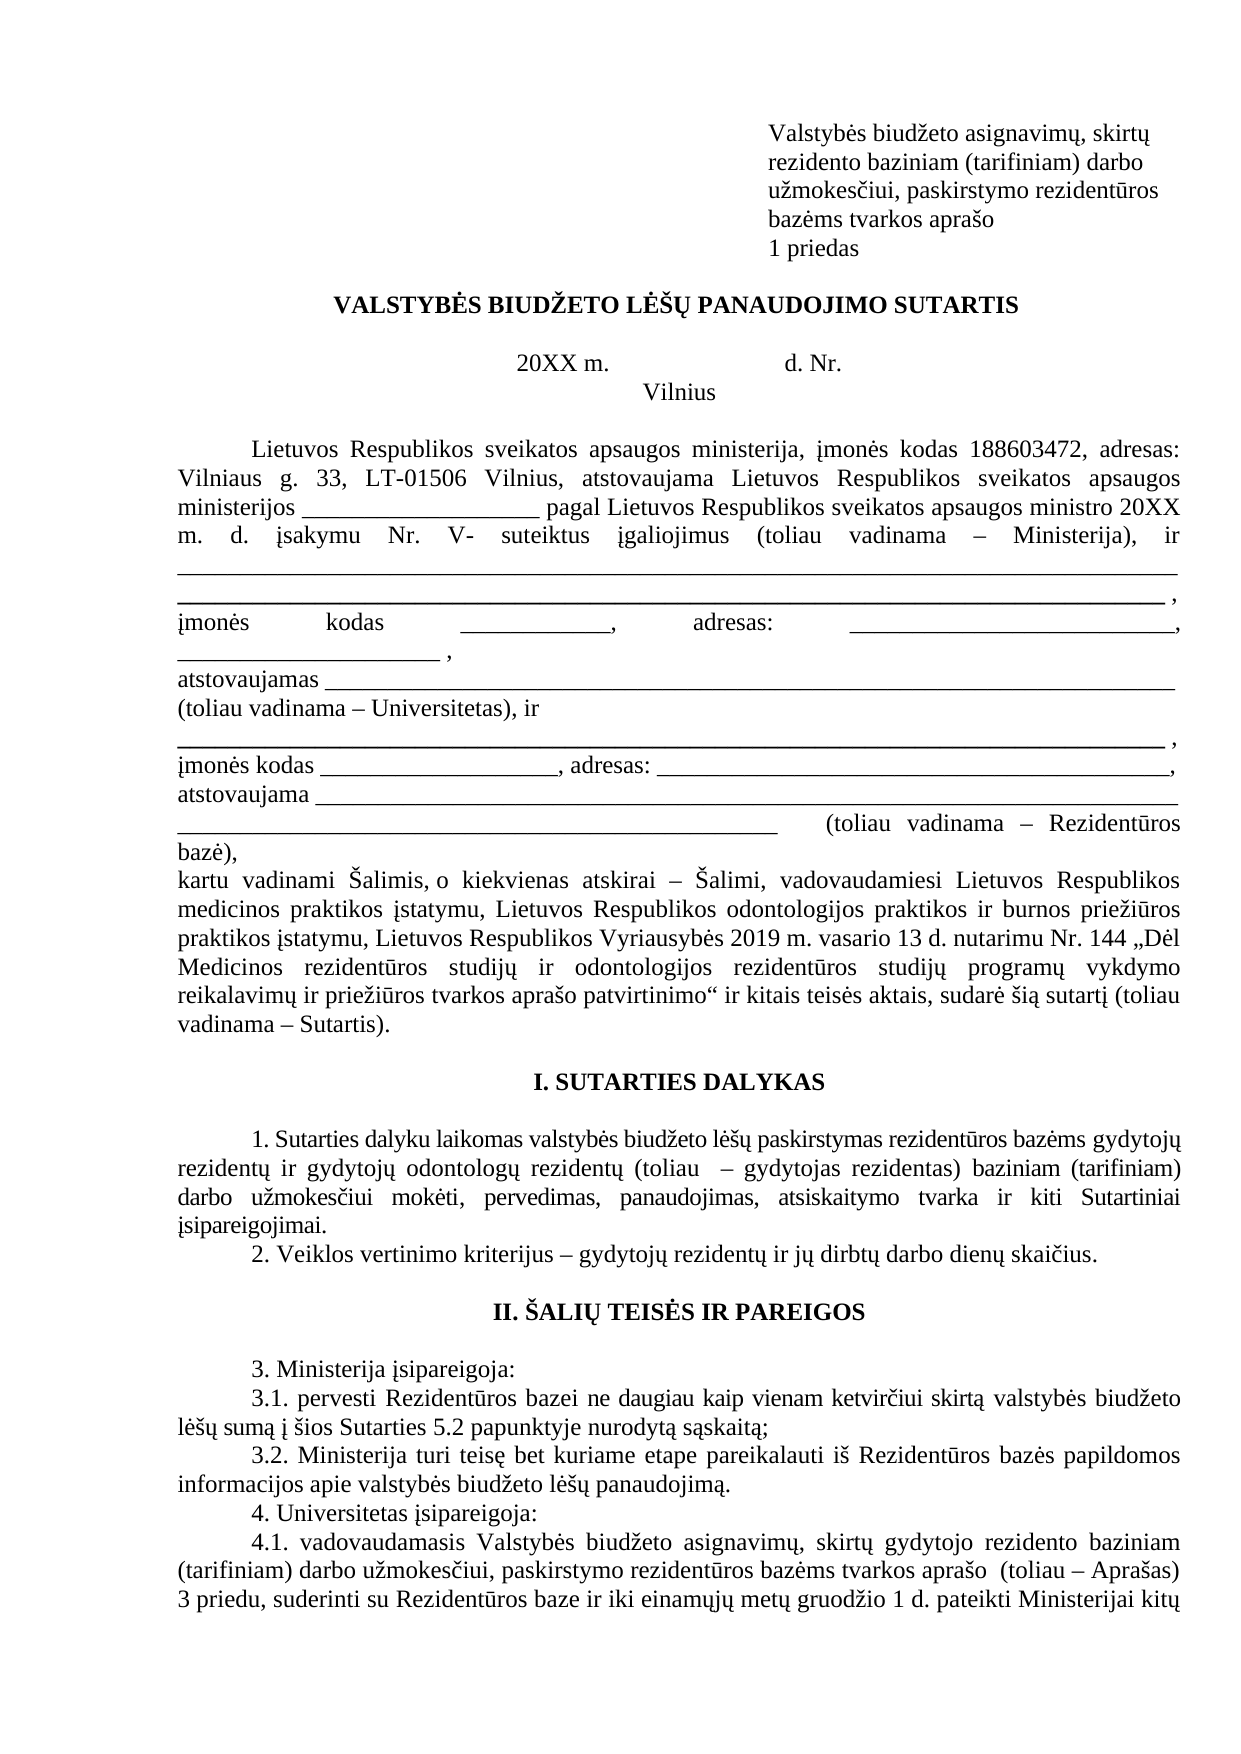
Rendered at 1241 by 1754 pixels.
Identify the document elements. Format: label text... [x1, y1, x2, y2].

text Lietuvos Respublikos sveikatos apsaugos ministerija, įmonės kodas 188603472, adresas: Vilniaus g. 33, LT-01506 Vilnius, atstovaujama Lietuvos Respublikos sveikatos apsaugos ministerijos ___________________ pagal Lietuvos Respublikos sveikatos apsaugos ministro 20XX m. d. įsakymu Nr. V- suteiktus įgaliojimus (toliau vadinama – Ministerija), ir ________________________________________________________________________________ [177, 434, 1181, 578]
text _______________________________________________________________________________ , [177, 578, 1181, 607]
text I. SUTARTIES DALYKAS [177, 1067, 1181, 1096]
text 1 priedas [723, 233, 1181, 262]
text _______________________________________________________________________________ , [177, 722, 1181, 751]
text 4.1. vadovaudamasis Valstybės biudžeto asignavimų, skirtų gydytojo rezidento baziniam (tarifiniam) darbo užmokesčiui, paskirstymo rezidentūros bazėms tvarkos aprašo (toliau – Aprašas) 3 priedu, suderinti su Rezidentūros baze ir iki einamųjų metų gruodžio 1 d. pateikti Ministerijai kitų [177, 1527, 1181, 1613]
text Vilnius [177, 377, 1181, 406]
text atstovaujamas ____________________________________________________________________ [177, 664, 1181, 693]
text įmonės kodas ____________, adresas: __________________________, _____________________ , [177, 607, 1181, 664]
text kartu vadinami Šalimis, o kiekvienas atskirai – Šalimi, vadovaudamiesi Lietuvos Respublikos medicinos praktikos įstatymu, Lietuvos Respublikos odontologijos praktikos ir burnos priežiūros praktikos įstatymu, Lietuvos Respublikos Vyriausybės 2019 m. vasario 13 d. nutarimu Nr. 144 „Dėl Medicinos rezidentūros studijų ir odontologijos rezidentūros studijų programų vykdymo reikalavimų ir priežiūros tvarkos aprašo patvirtinimo“ ir kitais teisės aktais, sudarė šią sutartį (toliau vadinama – Sutartis). [177, 866, 1181, 1038]
text atstovaujama _____________________________________________________________________ [177, 779, 1181, 808]
text II. ŠALIŲ TEISĖS IR PAREIGOS [177, 1297, 1181, 1326]
text 20XX m. d. Nr. [177, 348, 1181, 377]
text 3.1. pervesti Rezidentūros bazei ne daugiau kaip vienam ketvirčiui skirtą valstybės biudžeto lėšų sumą į šios Sutarties 5.2 papunktyje nurodytą sąskaitą; [177, 1383, 1181, 1441]
text 3.2. Ministerija turi teisę bet kuriame etape pareikalauti iš Rezidentūros bazės papildomos informacijos apie valstybės biudžeto lėšų panaudojimą. [177, 1441, 1181, 1498]
text 1. Sutarties dalyku laikomas valstybės biudžeto lėšų paskirstymas rezidentūros bazėms gydytojų rezidentų ir gydytojų odontologų rezidentų (toliau – gydytojas rezidentas) baziniam (tarifiniam) darbo užmokesčiui mokėti, pervedimas, panaudojimas, atsiskaitymo tvarka ir kiti Sutartiniai įsipareigojimai. [177, 1124, 1181, 1239]
text 2. Veiklos vertinimo kriterijus – gydytojų rezidentų ir jų dirbtų darbo dienų skaičius. [177, 1239, 1181, 1268]
text įmonės kodas ___________________, adresas: _________________________________________, [177, 751, 1181, 779]
text VALSTYBĖS BIUDŽETO LĖŠŲ PANAUDOJIMO SUTARTIS [177, 291, 1181, 319]
text 4. Universitetas įsipareigoja: [177, 1498, 1181, 1527]
text (toliau vadinama – Universitetas), ir [177, 693, 1181, 722]
text Valstybės biudžeto asignavimų, skirtų rezidento baziniam (tarifiniam) darbo užmokesčiui, paskirstymo rezidentūros bazėms tvarkos aprašo [768, 118, 1181, 233]
text ________________________________________________ (toliau vadinama – Rezidentūros bazė), [177, 808, 1181, 866]
text 3. Ministerija įsipareigoja: [177, 1354, 1181, 1383]
